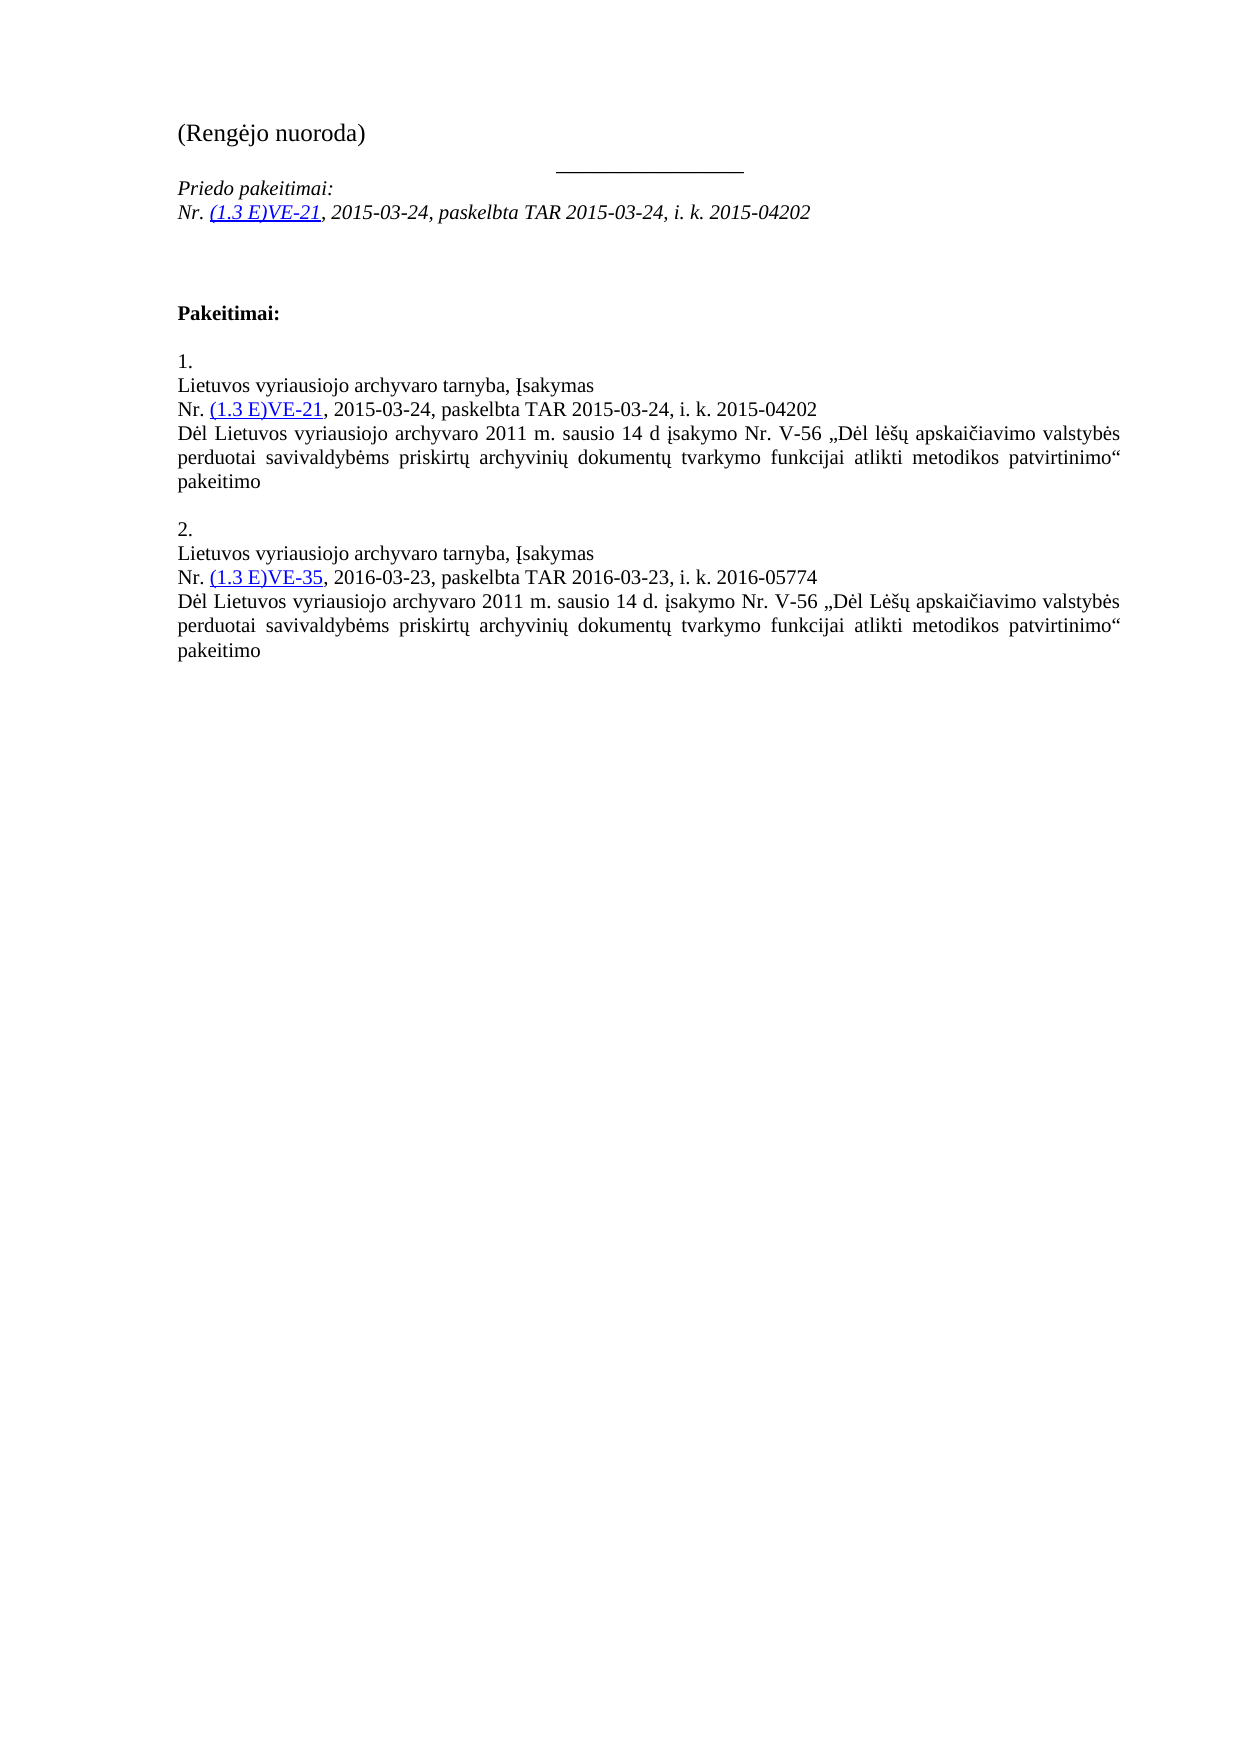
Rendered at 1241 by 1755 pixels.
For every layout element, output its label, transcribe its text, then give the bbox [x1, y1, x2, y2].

text Dėl Lietuvos vyriausiojo archyvaro 2011 m. sausio 14 d įsakymo Nr. V-56 „Dėl lėšų apskaičiavimo valstybės perduotai savivaldybėms priskirtų archyvinių dokumentų tvarkymo funkcijai atlikti metodikos patvirtinimo“ pakeitimo [177, 421, 1122, 493]
text Lietuvos vyriausiojo archyvaro tarnyba, Įsakymas [177, 541, 1122, 565]
text _______________ [177, 147, 1122, 176]
text 1. [177, 349, 1122, 373]
text (Rengėjo nuoroda) [177, 118, 1122, 147]
text Lietuvos vyriausiojo archyvaro tarnyba, Įsakymas [177, 373, 1122, 397]
text Nr. (1.3 E)VE-21, 2015-03-24, paskelbta TAR 2015-03-24, i. k. 2015-04202 [177, 397, 1122, 421]
text Priedo pakeitimai: [177, 176, 1122, 200]
text 2. [177, 517, 1122, 541]
text Pakeitimai: [177, 301, 1122, 325]
text Nr. (1.3 E)VE-21, 2015-03-24, paskelbta TAR 2015-03-24, i. k. 2015-04202 [177, 200, 1122, 224]
text Dėl Lietuvos vyriausiojo archyvaro 2011 m. sausio 14 d. įsakymo Nr. V-56 „Dėl Lėšų apskaičiavimo valstybės perduotai savivaldybėms priskirtų archyvinių dokumentų tvarkymo funkcijai atlikti metodikos patvirtinimo“ pakeitimo [177, 589, 1122, 662]
text Nr. (1.3 E)VE-35, 2016-03-23, paskelbta TAR 2016-03-23, i. k. 2016-05774 [177, 565, 1122, 589]
